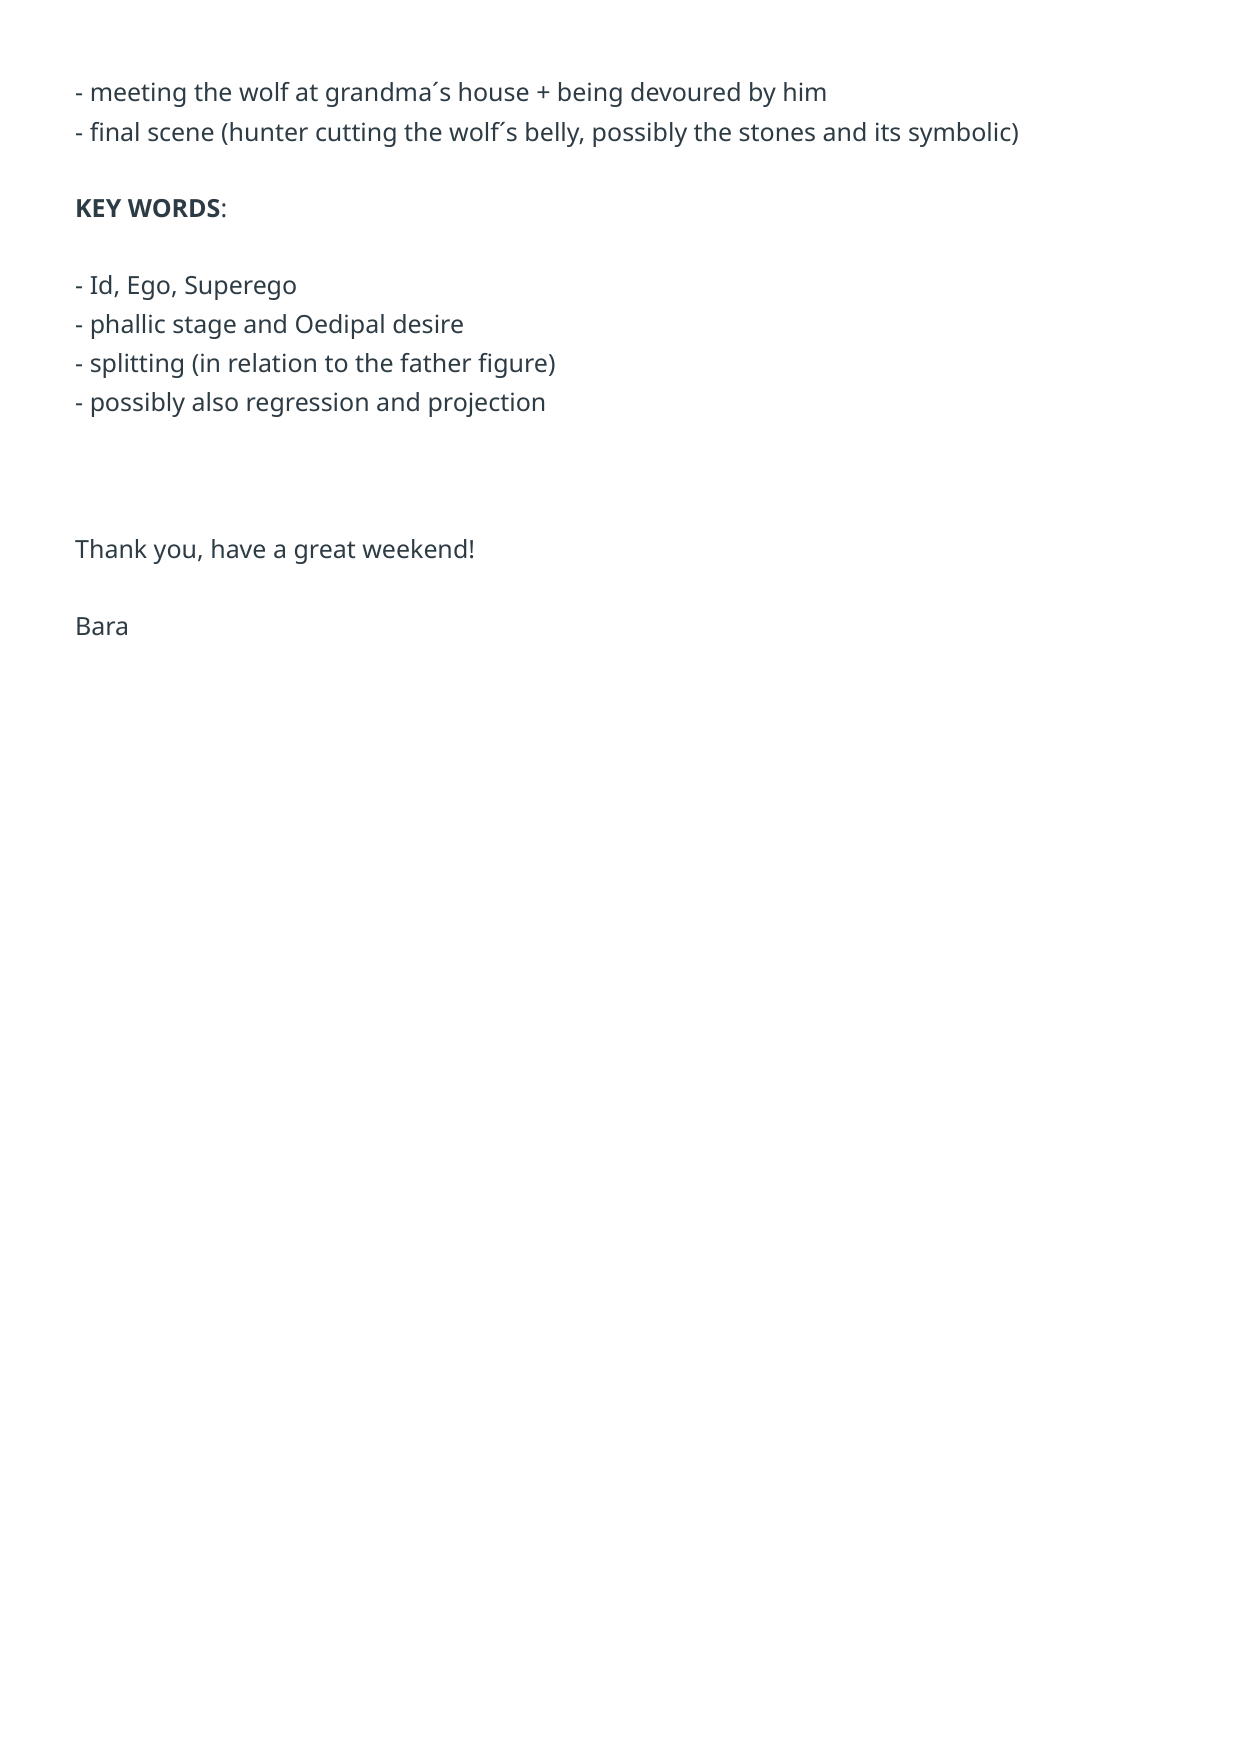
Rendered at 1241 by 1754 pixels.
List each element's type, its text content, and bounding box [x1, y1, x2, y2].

text Bara [75, 609, 1165, 643]
text - meeting the wolf at grandma´s house + being devoured by him - final scene (hunter cutting the wolf´s belly, possibly the stones and its symbolic) [75, 75, 1165, 148]
text KEY WORDS: [75, 191, 1165, 225]
text - Id, Ego, Superego - phallic stage and Oedipal desire - splitting (in relation to the father figure) - possibly also regression and projection [75, 267, 1165, 419]
text Thank you, have a great weekend! [75, 532, 1165, 566]
